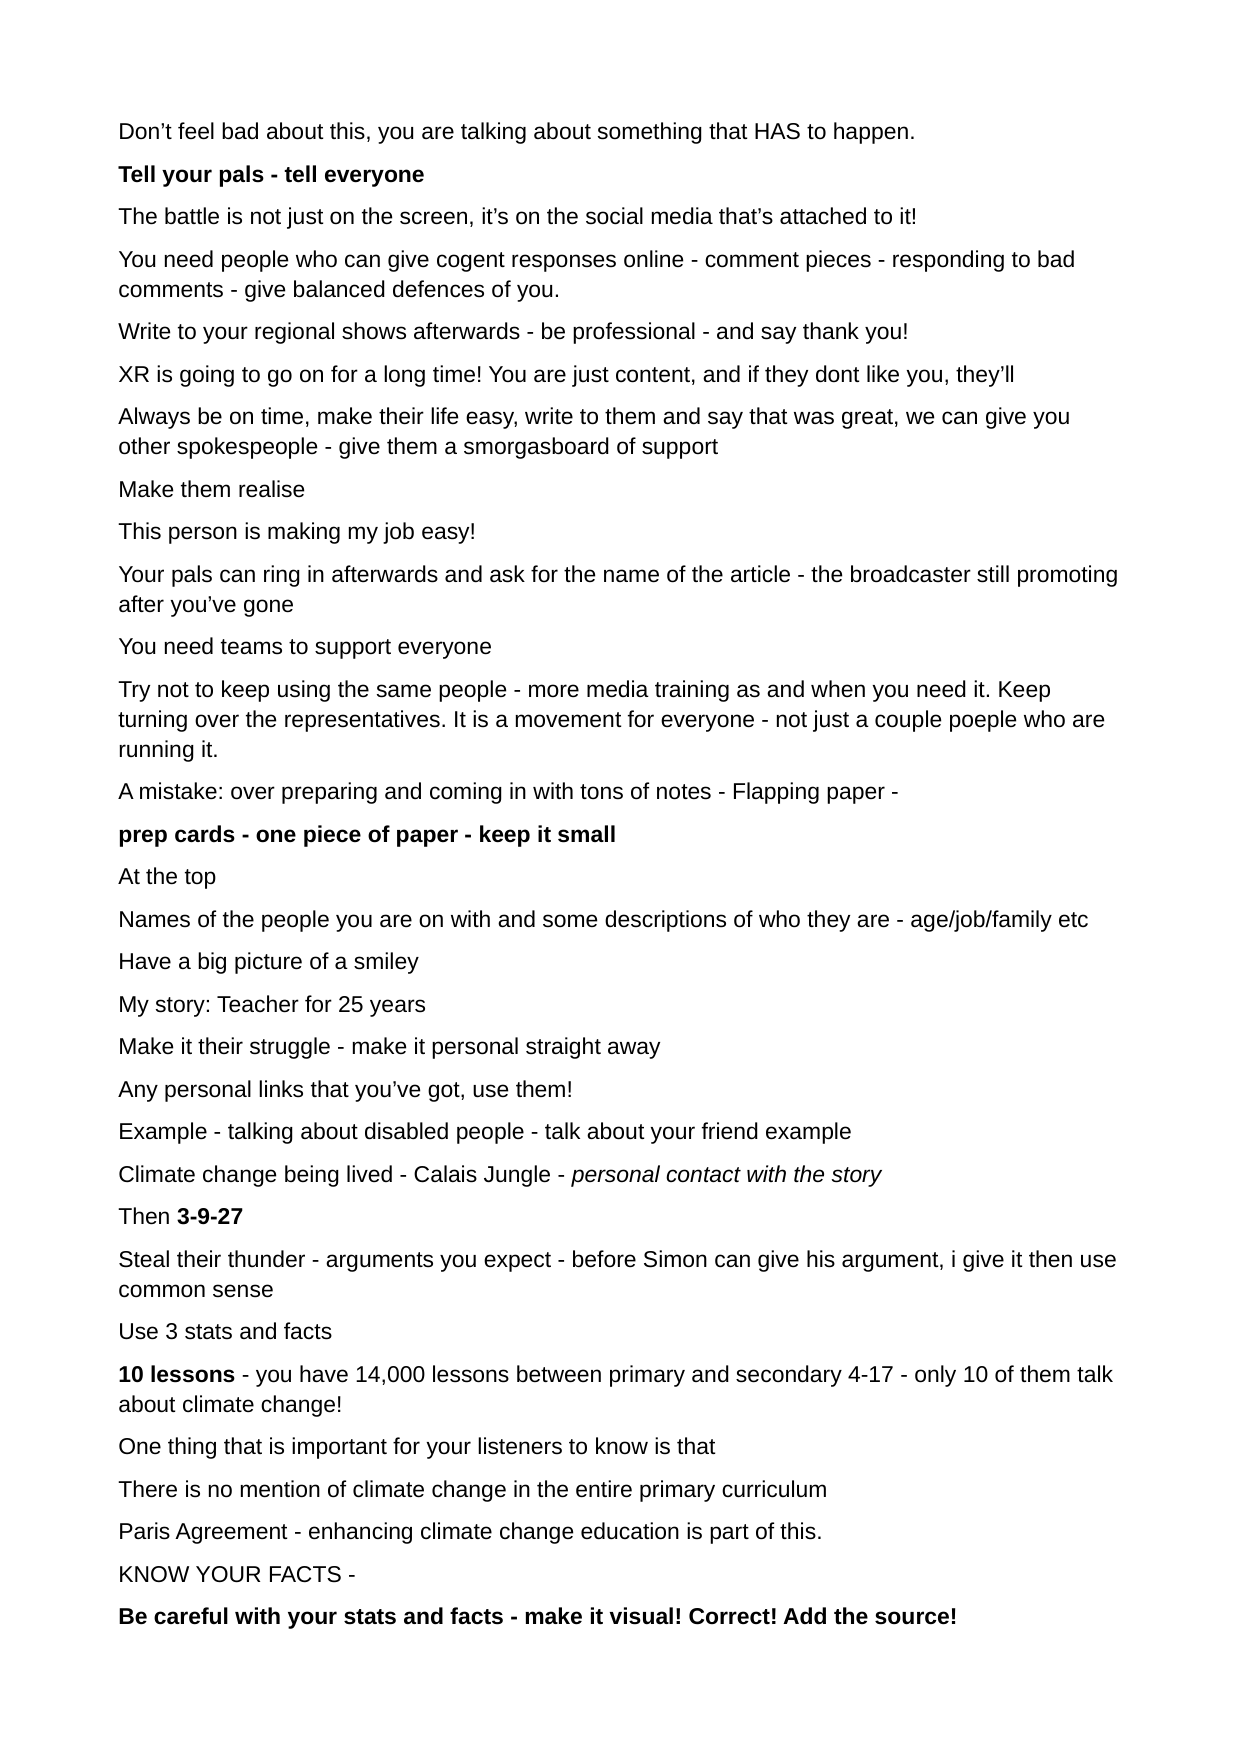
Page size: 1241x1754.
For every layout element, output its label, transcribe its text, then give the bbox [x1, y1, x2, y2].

text Steal their thunder - arguments you expect - before Simon can give his argument, i give it then use common sense [118, 1246, 1122, 1302]
text KNOW YOUR FACTS - [118, 1561, 1122, 1587]
text Try not to keep using the same people - more media training as and when you need it. Keep turning over the representatives. It is a movement for everyone - not just a couple poeple who are running it. [118, 676, 1122, 762]
text Write to your regional shows afterwards - be professional - and say thank you! [118, 318, 1122, 344]
text Then 3-9-27 [118, 1203, 1122, 1229]
text My story: Teacher for 25 years [118, 991, 1122, 1017]
text Make it their struggle - make it personal straight away [118, 1033, 1122, 1059]
text Make them realise [118, 476, 1122, 502]
text XR is going to go on for a long time! You are just content, and if they dont like you, they’ll [118, 361, 1122, 387]
text Any personal links that you’ve got, use them! [118, 1076, 1122, 1102]
text One thing that is important for your listeners to know is that [118, 1433, 1122, 1459]
text Your pals can ring in afterwards and ask for the name of the article - the broadcaster still promoting after you’ve gone [118, 561, 1122, 617]
text Don’t feel bad about this, you are talking about something that HAS to happen. [118, 118, 1122, 144]
text This person is making my job easy! [118, 518, 1122, 544]
text Climate change being lived - Calais Jungle - personal contact with the story [118, 1161, 1122, 1187]
text A mistake: over preparing and coming in with tons of notes - Flapping paper - [118, 778, 1122, 804]
text Always be on time, make their life easy, write to them and say that was great, we can give you other spokespeople - give them a smorgasboard of support [118, 403, 1122, 459]
text Paris Agreement - enhancing climate change education is part of this. [118, 1518, 1122, 1544]
text Be careful with your stats and facts - make it visual! Correct! Add the source! [118, 1603, 1122, 1629]
text Use 3 stats and facts [118, 1318, 1122, 1344]
text You need people who can give cogent responses online - comment pieces - responding to bad comments - give balanced defences of you. [118, 246, 1122, 302]
text Names of the people you are on with and some descriptions of who they are - age/job/family etc [118, 906, 1122, 932]
text You need teams to support everyone [118, 633, 1122, 659]
text 10 lessons - you have 14,000 lessons between primary and secondary 4-17 - only 10 of them talk about climate change! [118, 1361, 1122, 1417]
text Have a big picture of a smiley [118, 948, 1122, 974]
text Tell your pals - tell everyone [118, 161, 1122, 187]
text Example - talking about disabled people - talk about your friend example [118, 1118, 1122, 1144]
text prep cards - one piece of paper - keep it small [118, 821, 1122, 847]
text At the top [118, 863, 1122, 889]
text The battle is not just on the screen, it’s on the social media that’s attached to it! [118, 203, 1122, 229]
text There is no mention of climate change in the entire primary curriculum [118, 1476, 1122, 1502]
